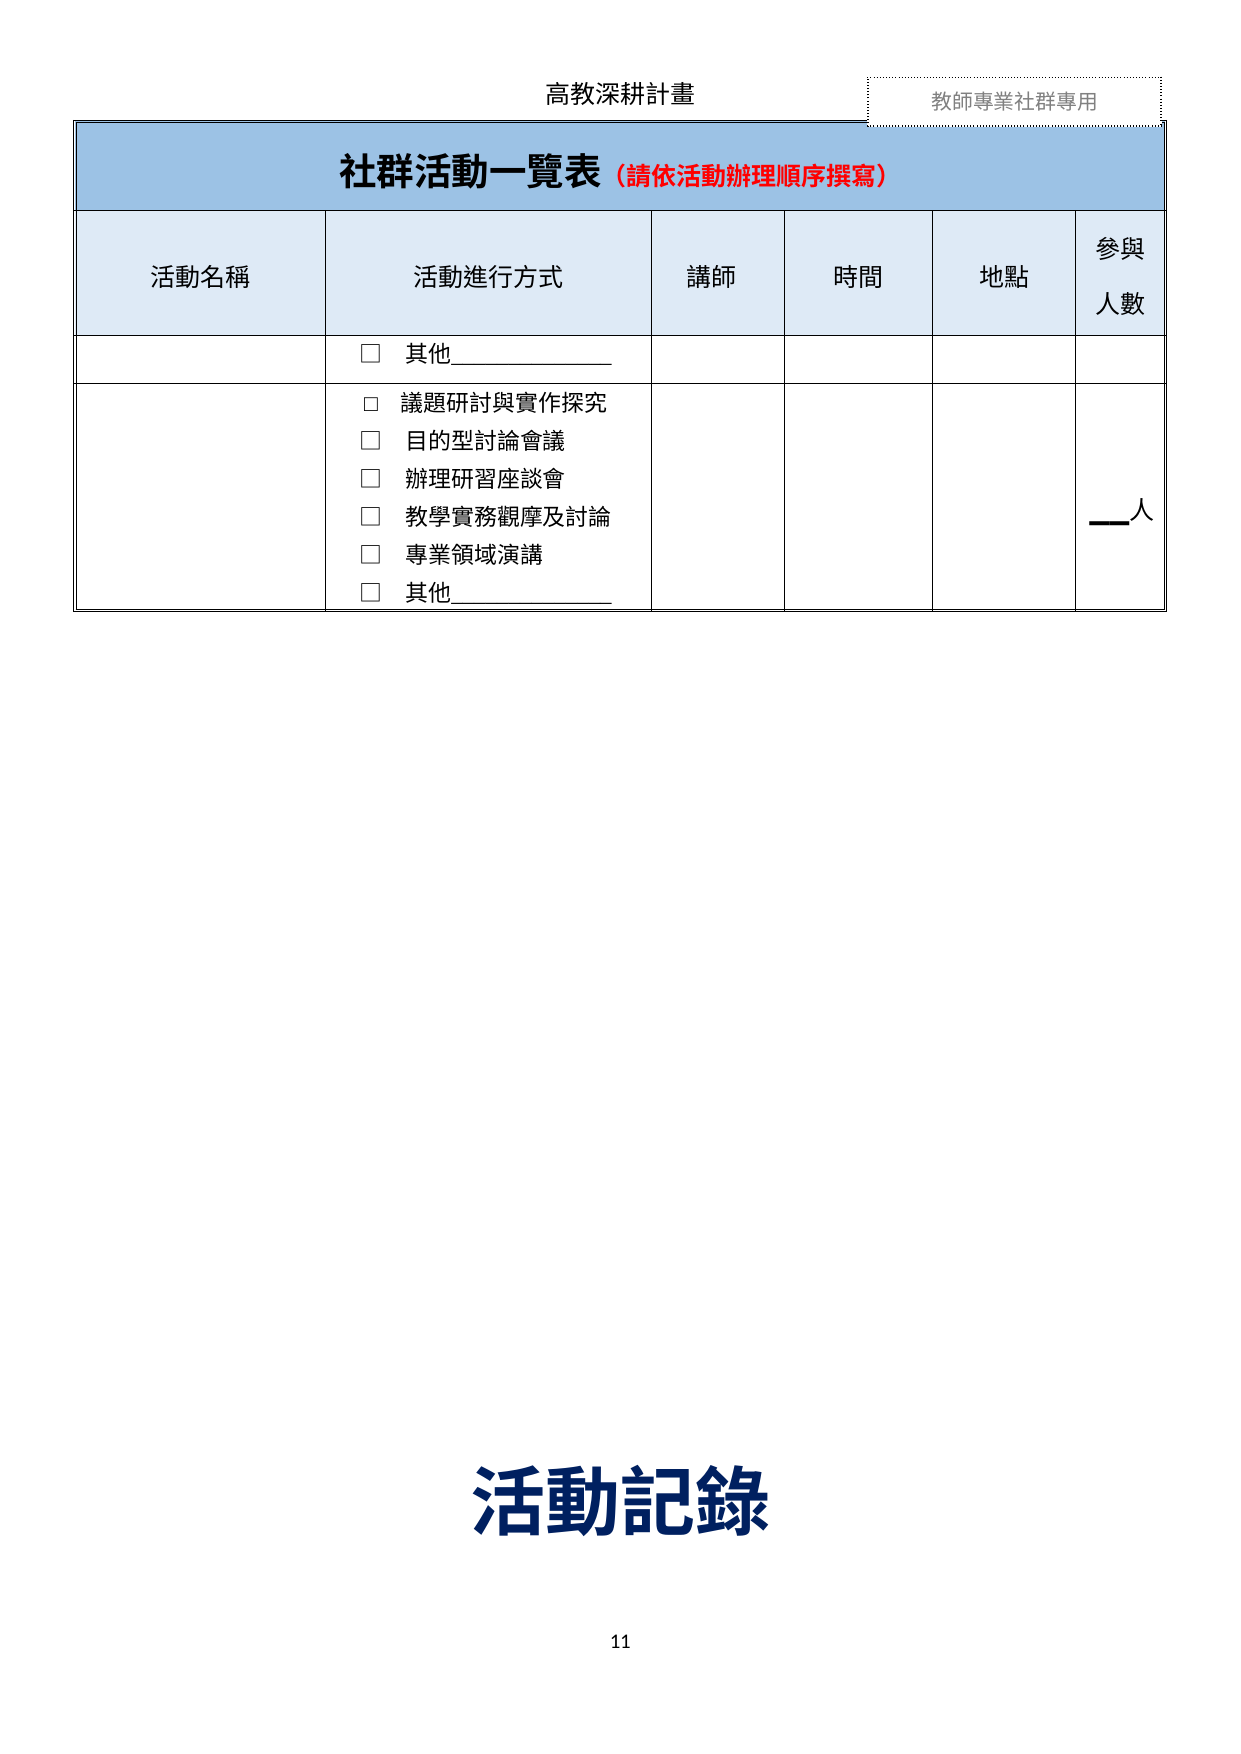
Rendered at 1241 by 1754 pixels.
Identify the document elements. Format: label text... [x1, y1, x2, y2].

table_cell [652, 336, 784, 383]
table_cell [1076, 336, 1164, 383]
table_header 社群活動一覽表（請依活動辦理順序撰寫） [77, 123, 1164, 210]
table_cell 時間 [785, 211, 932, 335]
table_cell □ 其他______________ [326, 336, 651, 383]
table_cell [785, 384, 932, 608]
table_cell 地點 [933, 211, 1075, 335]
text 活動記錄 [75, 1424, 1165, 1549]
table_cell [77, 336, 325, 383]
table_cell 活動進行方式 [326, 211, 651, 335]
table_cell __人 [1076, 384, 1164, 608]
table_cell [933, 384, 1075, 608]
table_cell [77, 384, 325, 608]
table_cell [652, 384, 784, 608]
table_cell 參與人數 [1076, 211, 1164, 335]
table_cell 講師 [652, 211, 784, 335]
table_cell □ 議題研討與實作探究 □ 目的型討論會議 □ 辦理研習座談會 □ 教學實務觀摩及討論 □ 專業領域演講 □ 其他______________ [326, 384, 651, 608]
table_cell [933, 336, 1075, 383]
table_cell [785, 336, 932, 383]
table_cell 活動名稱 [77, 211, 325, 335]
